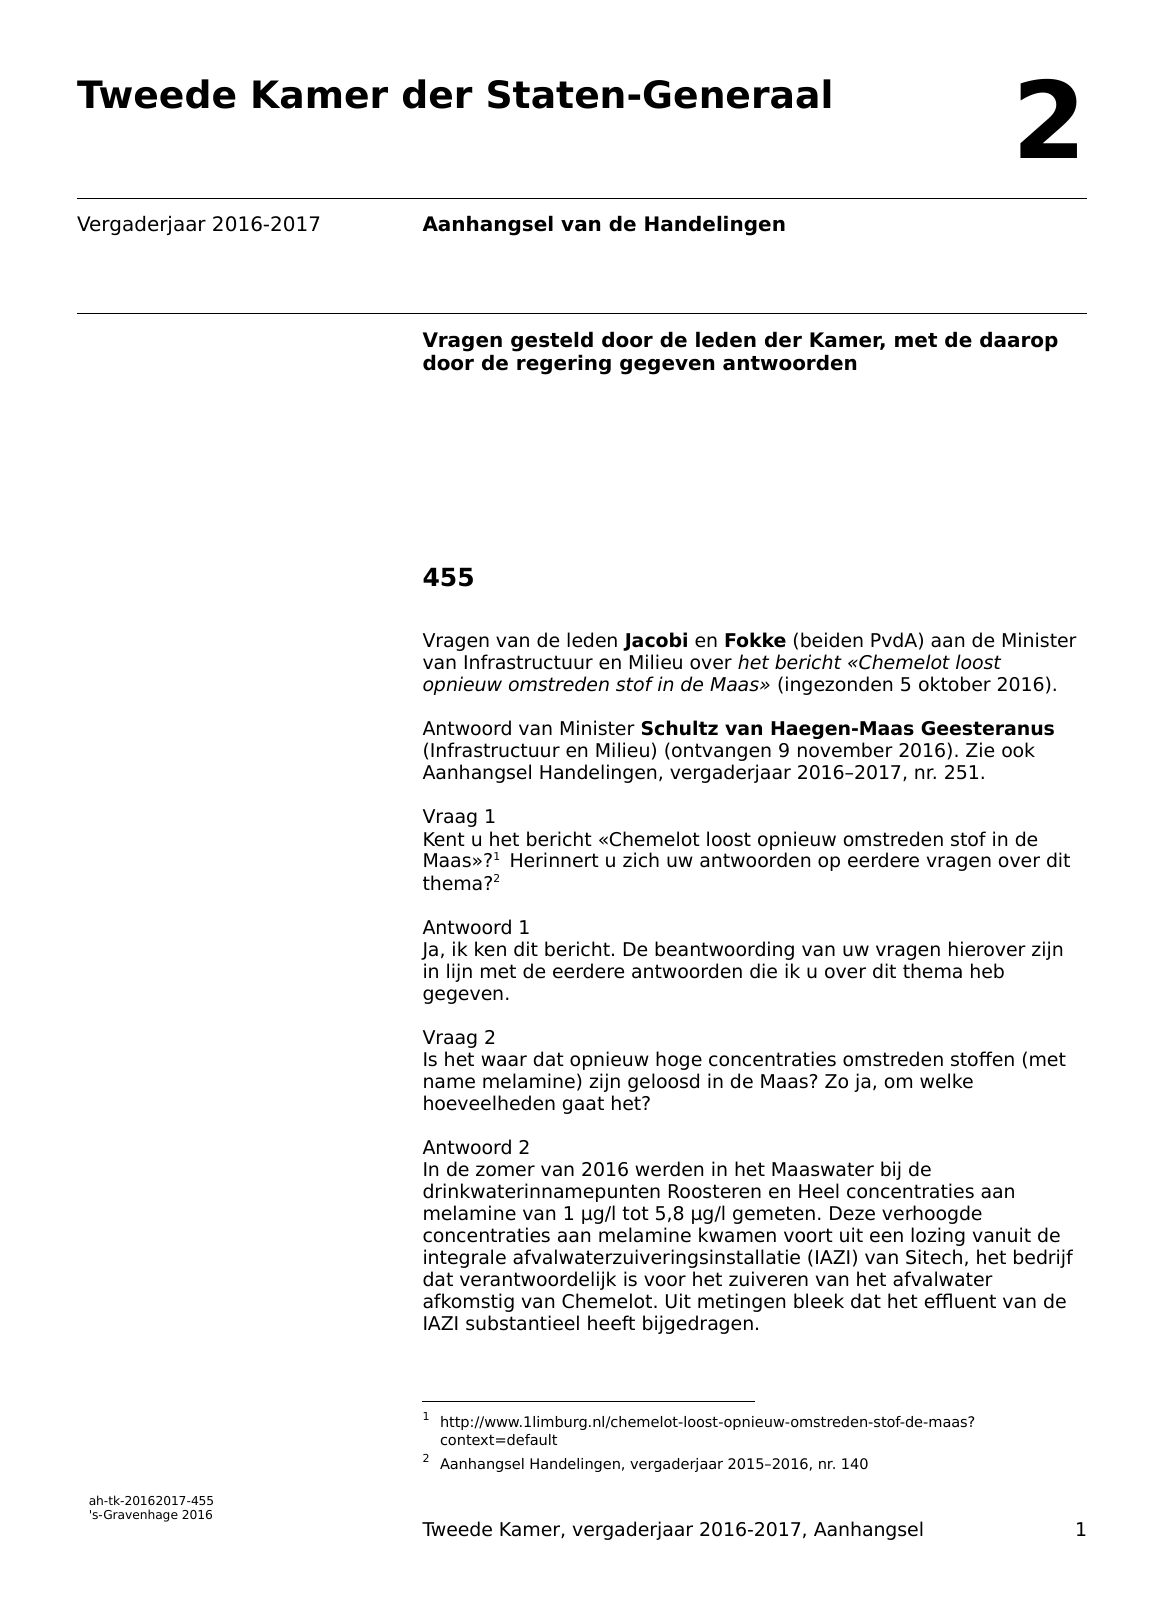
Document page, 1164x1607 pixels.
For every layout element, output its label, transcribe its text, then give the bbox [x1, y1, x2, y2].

text ah-tk-20162017-455 [88, 1494, 323, 1508]
text Vragen van de leden Jacobi en Fokke (beiden PvdA) aan de Minister van Infrastructuur en Milieu over het bericht «Chemelot loost opnieuw omstreden stof in de Maas» (ingezonden 5 oktober 2016). [422, 630, 1087, 696]
table_header Tweede Kamer der Staten-Generaal [77, 59, 886, 198]
text 455 [422, 563, 1087, 592]
table_cell Vragen gesteld door de leden der Kamer, met de daarop door de regering gegeven antwoorden [422, 314, 1087, 375]
text Aanhangsel Handelingen, vergaderjaar 2015–2016, nr. 140 [422, 1452, 1087, 1474]
text http://www.1limburg.nl/chemelot-loost-opnieuw-omstreden-stof-de-maas?context=default [422, 1410, 1087, 1449]
text Vraag 2 [422, 1027, 1087, 1049]
text Antwoord 1 [422, 917, 1087, 938]
text 's-Gravenhage 2016 [88, 1508, 323, 1522]
table_cell Aanhangsel van de Handelingen [422, 199, 1087, 313]
text Is het waar dat opnieuw hoge concentraties omstreden stoffen (met name melamine) zijn geloosd in de Maas? Zo ja, om welke hoeveelheden gaat het? [422, 1049, 1087, 1114]
text In de zomer van 2016 werden in het Maaswater bij de drinkwaterinnamepunten Roosteren en Heel concentraties aan melamine van 1 µg/l tot 5,8 µg/l gemeten. Deze verhoogde concentraties aan melamine kwamen voort uit een lozing vanuit de integrale afvalwaterzuiveringsinstallatie (IAZI) van Sitech, het bedrijf dat verantwoordelijk is voor het zuiveren van het afvalwater afkomstig van Chemelot. Uit metingen bleek dat het effluent van de IAZI substantieel heeft bijgedragen. [422, 1159, 1087, 1334]
text Kent u het bericht «Chemelot loost opnieuw omstreden stof in de Maas»? Herinnert u zich uw antwoorden op eerdere vragen over dit thema? [422, 828, 1087, 894]
table_cell [77, 314, 422, 375]
text Vraag 1 [422, 806, 1087, 828]
table_cell Vergaderjaar 2016-2017 [77, 199, 422, 313]
text Antwoord van Minister Schultz van Haegen-Maas Geesteranus (Infrastructuur en Milieu) (ontvangen 9 november 2016). Zie ook Aanhangsel Handelingen, vergaderjaar 2016–2017, nr. 251. [422, 718, 1087, 784]
table_header 2 [886, 59, 1087, 198]
text Ja, ik ken dit bericht. De beantwoording van uw vragen hierover zijn in lijn met de eerdere antwoorden die ik u over dit thema heb gegeven. [422, 938, 1087, 1004]
text Antwoord 2 [422, 1137, 1087, 1159]
